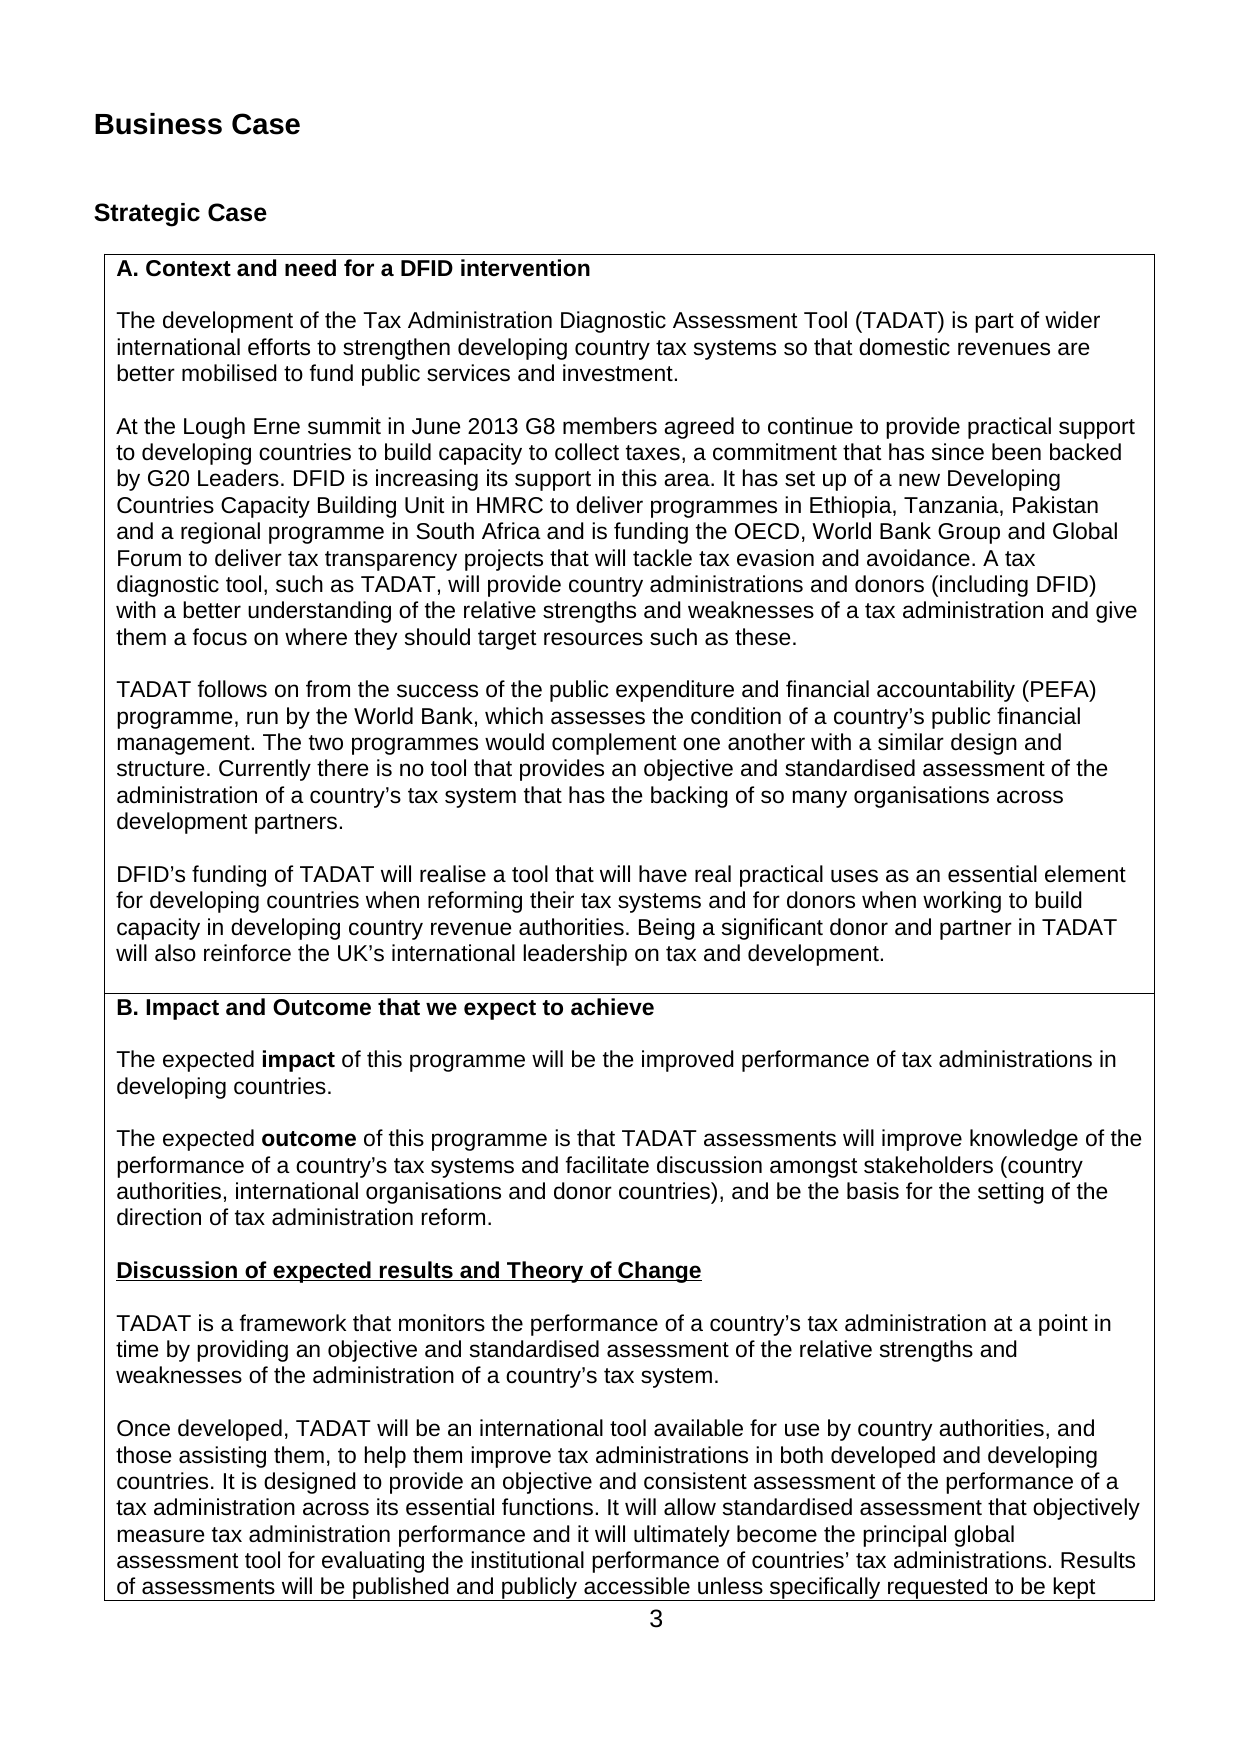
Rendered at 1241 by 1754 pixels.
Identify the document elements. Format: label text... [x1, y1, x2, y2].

text Strategic Case [93, 198, 1125, 227]
table_cell B. Impact and Outcome that we expect to achieve The expected impact of this programme will be the improved performance of tax administrations in developing countries. The expected outcome of this programme is that TADAT assessments will improve knowledge of the performance of a country’s tax systems and facilitate discussion amongst stakeholders (country authorities, international organisations and donor countries), and be the basis for the setting of the direction of tax administration reform. Discussion of expected results and Theory of Change TADAT is a framework that monitors the performance of a country’s tax administration at a point in time by providing an objective and standardised assessment of the relative strengths and weaknesses of the administration of a country’s tax system. Once developed, TADAT will be an international tool available for use by country authorities, and those assisting them, to help them improve tax administrations in both developed and developing countries. It is designed to provide an objective and consistent assessment of the performance of a tax administration across its essential functions. It will allow standardised assessment that objectively measure tax administration performance and it will ultimately become the principal global assessment tool for evaluating the institutional performance of countries’ tax administrations. Results of assessments will be published and publicly accessible unless specifically requested to be kept [105, 994, 1154, 1600]
text Business Case [93, 107, 1125, 141]
table_header A. Context and need for a DFID intervention The development of the Tax Administration Diagnostic Assessment Tool (TADAT) is part of wider international efforts to strengthen developing country tax systems so that domestic revenues are better mobilised to fund public services and investment. At the Lough Erne summit in June 2013 G8 members agreed to continue to provide practical support to developing countries to build capacity to collect taxes, a commitment that has since been backed by G20 Leaders. DFID is increasing its support in this area. It has set up of a new Developing Countries Capacity Building Unit in HMRC to deliver programmes in Ethiopia, Tanzania, Pakistan and a regional programme in South Africa and is funding the OECD, World Bank Group and Global Forum to deliver tax transparency projects that will tackle tax evasion and avoidance. A tax diagnostic tool, such as TADAT, will provide country administrations and donors (including DFID) with a better understanding of the relative strengths and weaknesses of a tax administration and give them a focus on where they should target resources such as these. TADAT follows on from the success of the public expenditure and financial accountability (PEFA) programme, run by the World Bank, which assesses the condition of a country’s public financial management. The two programmes would complement one another with a similar design and structure. Currently there is no tool that provides an objective and standardised assessment of the administration of a country’s tax system that has the backing of so many organisations across development partners. DFID’s funding of TADAT will realise a tool that will have real practical uses as an essential element for developing countries when reforming their tax systems and for donors when working to build capacity in developing country revenue authorities. Being a significant donor and partner in TADAT will also reinforce the UK’s international leadership on tax and development. [105, 255, 1154, 992]
